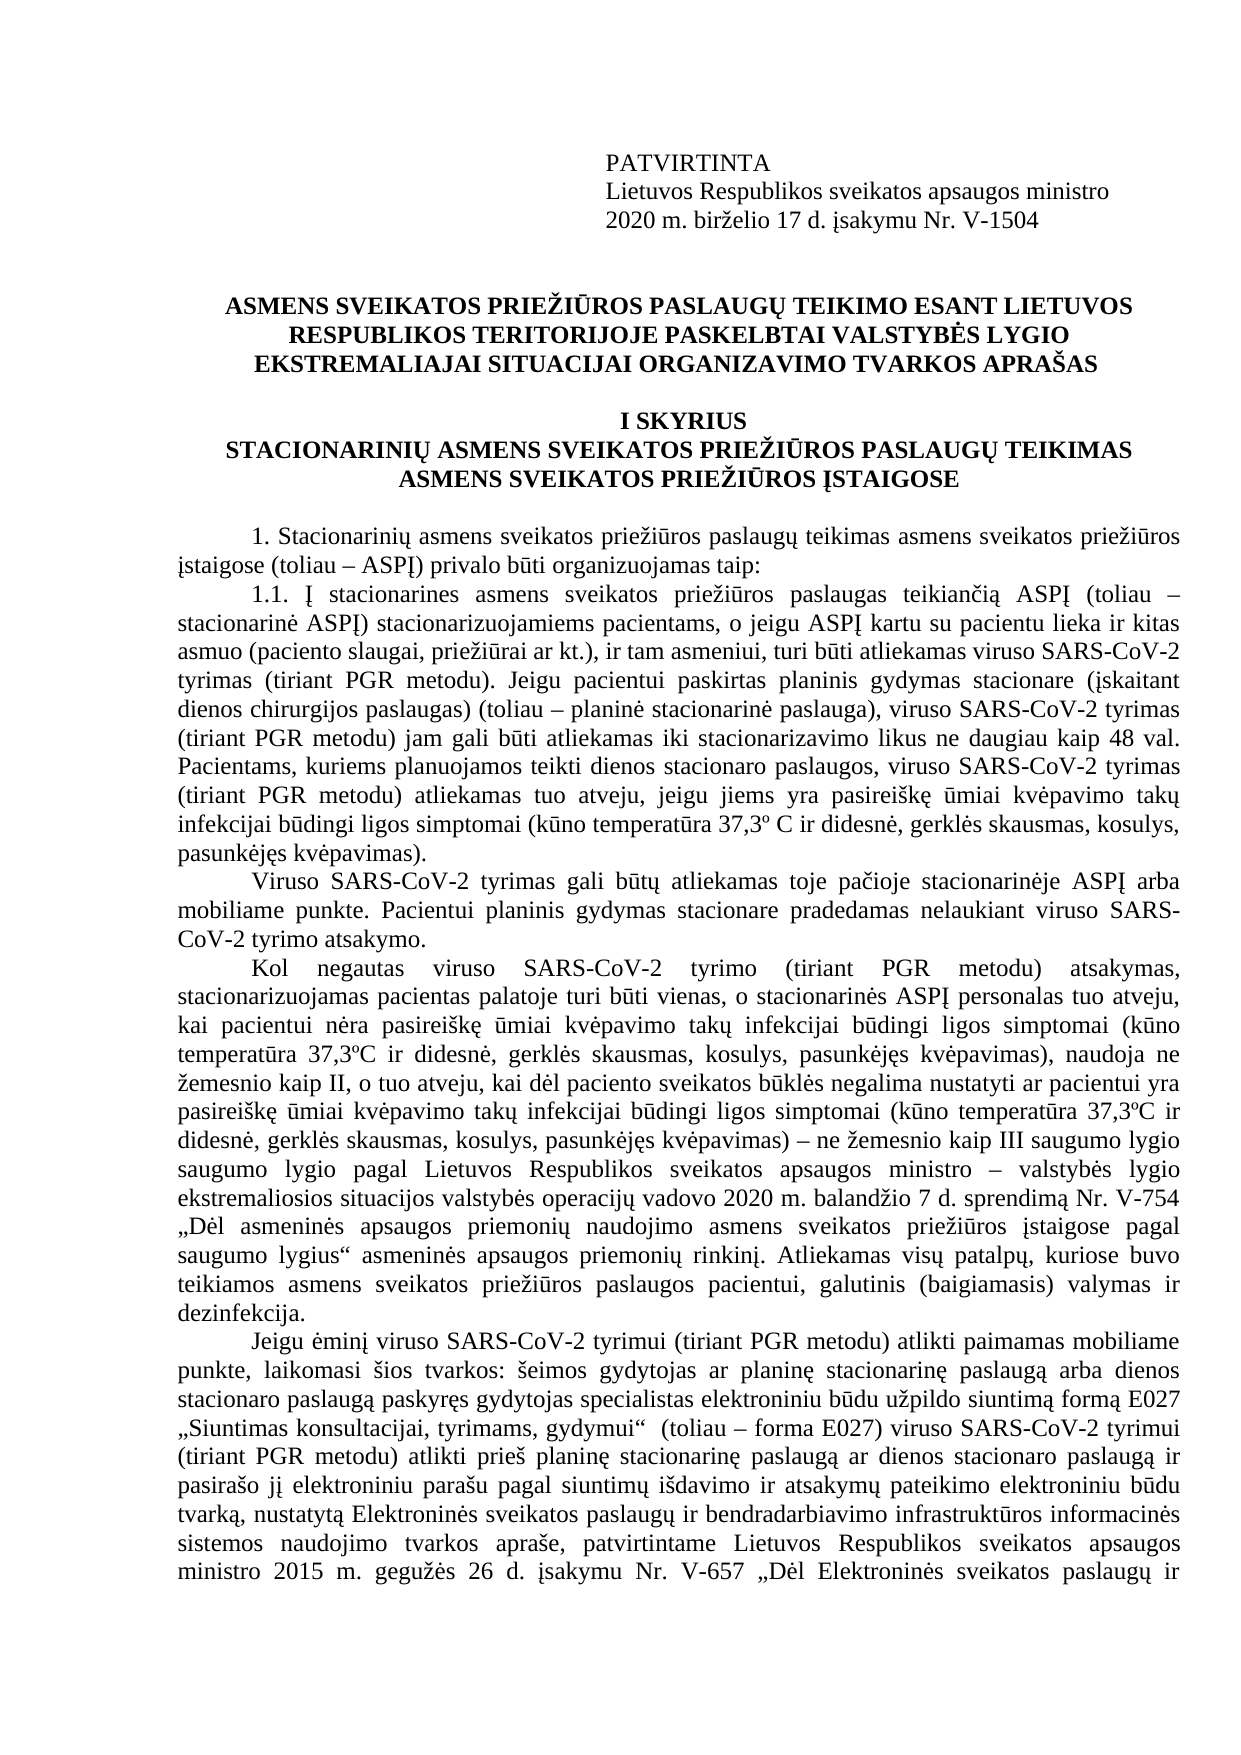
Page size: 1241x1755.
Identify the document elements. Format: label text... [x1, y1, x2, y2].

text 1.1. Į stacionarines asmens sveikatos priežiūros paslaugas teikiančią ASPĮ (toliau – stacionarinė ASPĮ) stacionarizuojamiems pacientams, o jeigu ASPĮ kartu su pacientu lieka ir kitas asmuo (paciento slaugai, priežiūrai ar kt.), ir tam asmeniui, turi būti atliekamas viruso SARS-CoV-2 tyrimas (tiriant PGR metodu). Jeigu pacientui paskirtas planinis gydymas stacionare (įskaitant dienos chirurgijos paslaugas) (toliau – planinė stacionarinė paslauga), viruso SARS-CoV-2 tyrimas (tiriant PGR metodu) jam gali būti atliekamas iki stacionarizavimo likus ne daugiau kaip 48 val. Pacientams, kuriems planuojamos teikti dienos stacionaro paslaugos, viruso SARS-CoV-2 tyrimas (tiriant PGR metodu) atliekamas tuo atveju, jeigu jiems yra pasireiškę ūmiai kvėpavimo takų infekcijai būdingi ligos simptomai (kūno temperatūra 37,3º C ir didesnė, gerklės skausmas, kosulys, pasunkėjęs kvėpavimas). [177, 579, 1181, 866]
text Viruso SARS-CoV-2 tyrimas gali būtų atliekamas toje pačioje stacionarinėje ASPĮ arba mobiliame punkte. Pacientui planinis gydymas stacionare pradedamas nelaukiant viruso SARS-CoV-2 tyrimo atsakymo. [177, 866, 1181, 953]
text 2020 m. birželio 17 d. įsakymu Nr. V-1504 [605, 205, 1196, 234]
text STACIONARINIŲ ASMENS SVEIKATOS PRIEŽIŪROS PASLAUGŲ TEIKIMAS ASMENS SVEIKATOS PRIEŽIŪROS ĮSTAIGOSE [177, 435, 1181, 493]
text Jeigu ėminį viruso SARS-CoV-2 tyrimui (tiriant PGR metodu) atlikti paimamas mobiliame punkte, laikomasi šios tvarkos: šeimos gydytojas ar planinę stacionarinę paslaugą arba dienos stacionaro paslaugą paskyręs gydytojas specialistas elektroniniu būdu užpildo siuntimą formą E027 „Siuntimas konsultacijai, tyrimams, gydymui“ (toliau – forma E027) viruso SARS-CoV-2 tyrimui (tiriant PGR metodu) atlikti prieš planinę stacionarinę paslaugą ar dienos stacionaro paslaugą ir pasirašo jį elektroniniu parašu pagal siuntimų išdavimo ir atsakymų pateikimo elektroniniu būdu tvarką, nustatytą Elektroninės sveikatos paslaugų ir bendradarbiavimo infrastruktūros informacinės sistemos naudojimo tvarkos apraše, patvirtintame Lietuvos Respublikos sveikatos apsaugos ministro 2015 m. gegužės 26 d. įsakymu Nr. V-657 „Dėl Elektroninės sveikatos paslaugų ir [177, 1326, 1181, 1585]
text ASMENS SVEIKATOS PRIEŽIŪROS PASLAUGŲ TEIKIMO ESANT LIETUVOS RESPUBLIKOS TERITORIJOJE PASKELBTAI VALSTYBĖS LYGIO EKSTREMALIAJAI SITUACIJAI ORGANIZAVIMO TVARKOS APRAŠAS [177, 291, 1181, 378]
text I SKYRIUS [177, 406, 1196, 435]
text 1. Stacionarinių asmens sveikatos priežiūros paslaugų teikimas asmens sveikatos priežiūros įstaigose (toliau – ASPĮ) privalo būti organizuojamas taip: [177, 521, 1181, 579]
text PATVIRTINTA [605, 148, 1196, 176]
text Lietuvos Respublikos sveikatos apsaugos ministro [605, 176, 1196, 205]
text Kol negautas viruso SARS-CoV-2 tyrimo (tiriant PGR metodu) atsakymas, stacionarizuojamas pacientas palatoje turi būti vienas, o stacionarinės ASPĮ personalas tuo atveju, kai pacientui nėra pasireiškę ūmiai kvėpavimo takų infekcijai būdingi ligos simptomai (kūno temperatūra 37,3ºC ir didesnė, gerklės skausmas, kosulys, pasunkėjęs kvėpavimas), naudoja ne žemesnio kaip II, o tuo atveju, kai dėl paciento sveikatos būklės negalima nustatyti ar pacientui yra pasireiškę ūmiai kvėpavimo takų infekcijai būdingi ligos simptomai (kūno temperatūra 37,3ºC ir didesnė, gerklės skausmas, kosulys, pasunkėjęs kvėpavimas) – ne žemesnio kaip III saugumo lygio saugumo lygio pagal Lietuvos Respublikos sveikatos apsaugos ministro – valstybės lygio ekstremaliosios situacijos valstybės operacijų vadovo 2020 m. balandžio 7 d. sprendimą Nr. V-754 „Dėl asmeninės apsaugos priemonių naudojimo asmens sveikatos priežiūros įstaigose pagal saugumo lygius“ asmeninės apsaugos priemonių rinkinį. Atliekamas visų patalpų, kuriose buvo teikiamos asmens sveikatos priežiūros paslaugos pacientui, galutinis (baigiamasis) valymas ir dezinfekcija. [177, 953, 1181, 1326]
